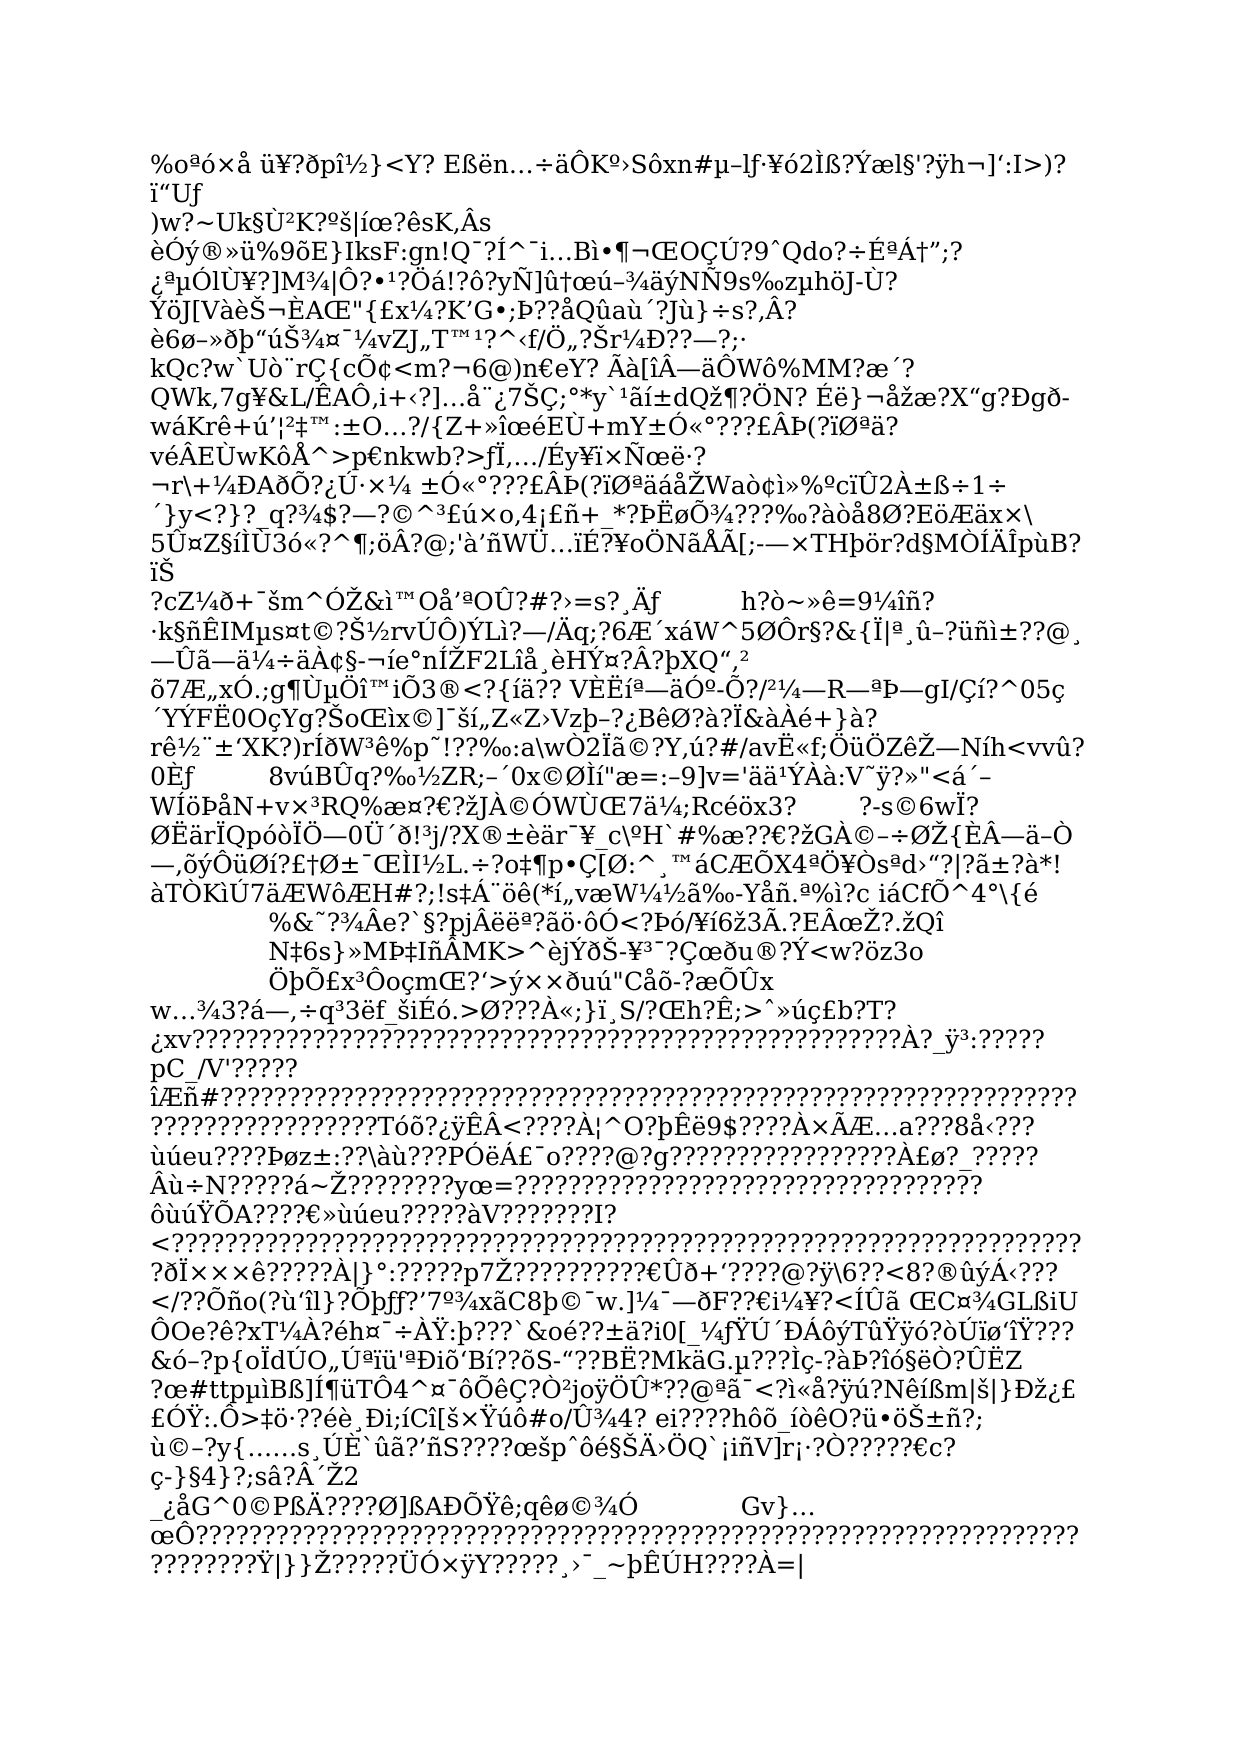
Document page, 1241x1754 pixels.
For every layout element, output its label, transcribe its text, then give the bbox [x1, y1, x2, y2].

text è6ø–»ðþ“úŠ¾¤¯¼vZJ„T™¹?^‹f/Ö„?Šr¼Ð??—?;· [150, 325, 1090, 354]
text kQc?w`Uò¨rÇ{cÕ¢<m?¬6@)n€eY? Ãà[îÂ—äÔWô%MM?æ´?QWk,7g¥&L/ÊAÔ‚i+‹?]…å¨¿7ŠÇ;°*y`¹ãí±dQž¶?ÖN? Éë}¬åžæ?X“g?Ðgð-wáKrê+ú’¦²‡™:±O…?/{Z+»îœéEÙ+mY±Ó«°???£ÂÞ(?ïØªä?véÂEÙwKôÅ^>p€nkwb?>ƒÏ‚…/Éy¥ï×Ñœë·? [150, 354, 1090, 471]
text ¬r\+¼ÐA­ðÕ?¿Ú·×¼ ±Ó«°???£ÂÞ(?ïØªäáåŽWaò¢ì»%ºcïÛ2À±ß÷1÷´}y<?}?_q?¾$?—?©^³£ú×o,4¡£ñ+_*?ÞËøÕ¾???‰?àòå8Ø?EöÆäx×\5Û¤Z§íÌÙ3ó«?^¶;öÂ?@;'à’ñWÜ…ïÉ?¥oÖNãÅÃ[;-—×THþör?d§MÒÍÄÎpùB?ïŠ [150, 471, 1090, 587]
text _¿åG^0©PßÄ????Ø]ßAÐÕŸê;qêø©¾Ó­ Gv}…œÔ??????????????????????????????????????????????????????????????????????????Ÿ|}}­Ž?????ÜÓ×ÿY?????¸›¯_~þÊÚH????À=| [150, 1492, 1090, 1579]
text %oªó×å ü¥?ðpî½}<Y? Eßën…÷äÔKº›Sôxn#µ–lƒ·¥ó2Ìß?Ýæl§'?ÿh¬]‘:I>)?ï“Uƒ [150, 150, 1090, 208]
text )w?~Uk§Ù²K?ºš|íœ?êsK,Âs [150, 208, 1090, 237]
text ?œ#ttpµìBß]Í¶üTÔ4^¤¯ôÕêÇ?Ò²joÿÖÛ*??@ªã¯<?ì«å?ÿú?Nêíßm|š|}Ðž¿££ÓŸ:.Ô>‡ö·??éè¸Ði;íCî[š×Ÿúô#o/Û¾4? ei????hôõ_íòêO?ü•öŠ±ñ?; [150, 1375, 1090, 1433]
text ù©–?y{……s¸ÚÈ`ûã?’ñS????œšpˆôé§ŠÄ›ÖQ`¡iñV]r¡·?Ò?????€c?ç-}§4}?;sâ­?Â´Ž2 [150, 1433, 1090, 1492]
text õ7Æ„xÓ.;g¶ÙµÖî™iÕ3®<?{íä?? VÈËíª—äÓº-Õ?/²¼—R—ªÞ—gI/Çí?^05ç´YÝFË0OçYg?ŠoŒìx©]¯ší„Z«Z›Vzþ–?¿BêØ?à?Ï&àÀé+}à?rê½¨±‘XK?)rÍðW³­ê%p˜!??‰:a\wÒ2Ïã©?Y‚ú?#/avË«f;­ÖüÖZêŽ—Níh<vvû?0Èƒ 8vúBÛq?‰½ZR;–´0x©ØÌí"æ=:–9]v='ää¹ÝÀà:V˜ÿ?»"<á´–WÍöÞåN+v×³RQ%æ¤?€?žJÀ©ÓWÙŒ7ä¼;Rcéöx3? ?-s©6wÏ?ØËärÏQp­óòÏÖ—0Ü´ð!³j/?X®±èär¯¥_c\ºH`#%æ??€?žGÀ©–÷ØŽ{ÈÂ—ä–Ò—‚õýÔüØí?£†Ø±¯ŒÌI½L.÷?o‡¶p•Ç[Ø:^¸™áCÆÕX4ªÖ¥Òsªd›“?|?ã±?à*!àTÒKìÚ7äÆWôÆH#?;!s‡Á¨öê(*í„væW¼½ã‰-Yåñ.ª%ì?c iáCfÕ^4°\{é %&˜?¾Âe?`§?pjÂëëª?ãö·ôÓ<?Þó/¥í6ž3Ã.?E­ÂœŽ?.žQî N‡6s}»MÞ‡IñÂMK>^èjÝðŠ-¥³¯?Çœðu®?Ý<w?öz3o ÖþÕ£x³ÔoçmŒ?‘>ý××ðuú"Cåõ-?æÕÛx [150, 675, 1090, 996]
text èÓý®»ü%9õE}IksF:gn!Q¯?Í^¯i…Bì•¶¬ŒOÇÚ?9ˆQdo?÷ÉªÁ†”;?¿ªµÓlÙ¥?]M¾|Ô?•¹?Öá!?ô?yÑ]û†œú–¾äýNÑ9s‰zµhöJ-Ù?ÝöJ[VàèŠ¬ÈAŒ"{£x¼?K’G•;Þ??åQûaù´?Jù}÷s?,Â? [150, 237, 1090, 325]
text ?cZ¼ð+¯šm^­ÓŽ&ì™Oå’ªOÛ?#?›=s?¸Äƒ h?ò~»ê=9¼îñ?·k§ñÊIMµs¤t©?Š½rvÚÔ)ÝLì?—/Äq;?6Æ´xáW^5ØÔr§?&{Ï|ª¸û–?üñì±??@¸—Ûã—ä¼÷äÀ¢§-¬íe°nÍŽF2Lîå¸èHÝ¤?Â?þXQ“,² [150, 587, 1090, 675]
text w…¾3?á—,÷q³3ëf_šiÉó.>Ø???À«;}ï¸S/?Œh?Ê;>ˆ»úç£b?T?¿xv?????????????????????????????????????????????????????À?_ÿ³:?????pC_/V'?????îÆñ#?????????????????????????????????????????????????????????????????????????????????Tóõ?¿ÿÊÂ<????À¦^O?þÊë9$????À×ÃÆ…a???8å‹???ùúeu????Þøz±:??\àù???PÓëÁ£¯o????@?g?????????????????À£ø?_?????Âù÷N?????á~Ž????????yœ=???????????????????????????????????ôùúŸÕA????€»ùúeu?????àV???????I?<?????????????????????????????????????????????????????????????????????ðÏ×××ê?????À­|}°:?????p7Ž??????????€Ûð+‘????@?ÿ\6??<8?®ûýÁ‹???</??Õño(?ù‘îl}?Õþƒƒ?’7º¾xãC8þ©¯w.]¼¯—ðF??€i¼¥?<ÍÛã ŒC¤¾GLßiUÔOe?ê?xT¼À?éh¤¯÷ÀŸ:þ???`&oé??±ä?i0[_¼ƒŸÚ´ÐÁôýTûŸÿó?òÚïø‘îŸ???&ó–?p{oÏdÚO„Úªïü'ªÐiõ‘Bí??õS-“??BË?MkäG.µ???Ìç-?àÞ?îó§ëÒ?ÛËZ [150, 996, 1090, 1375]
